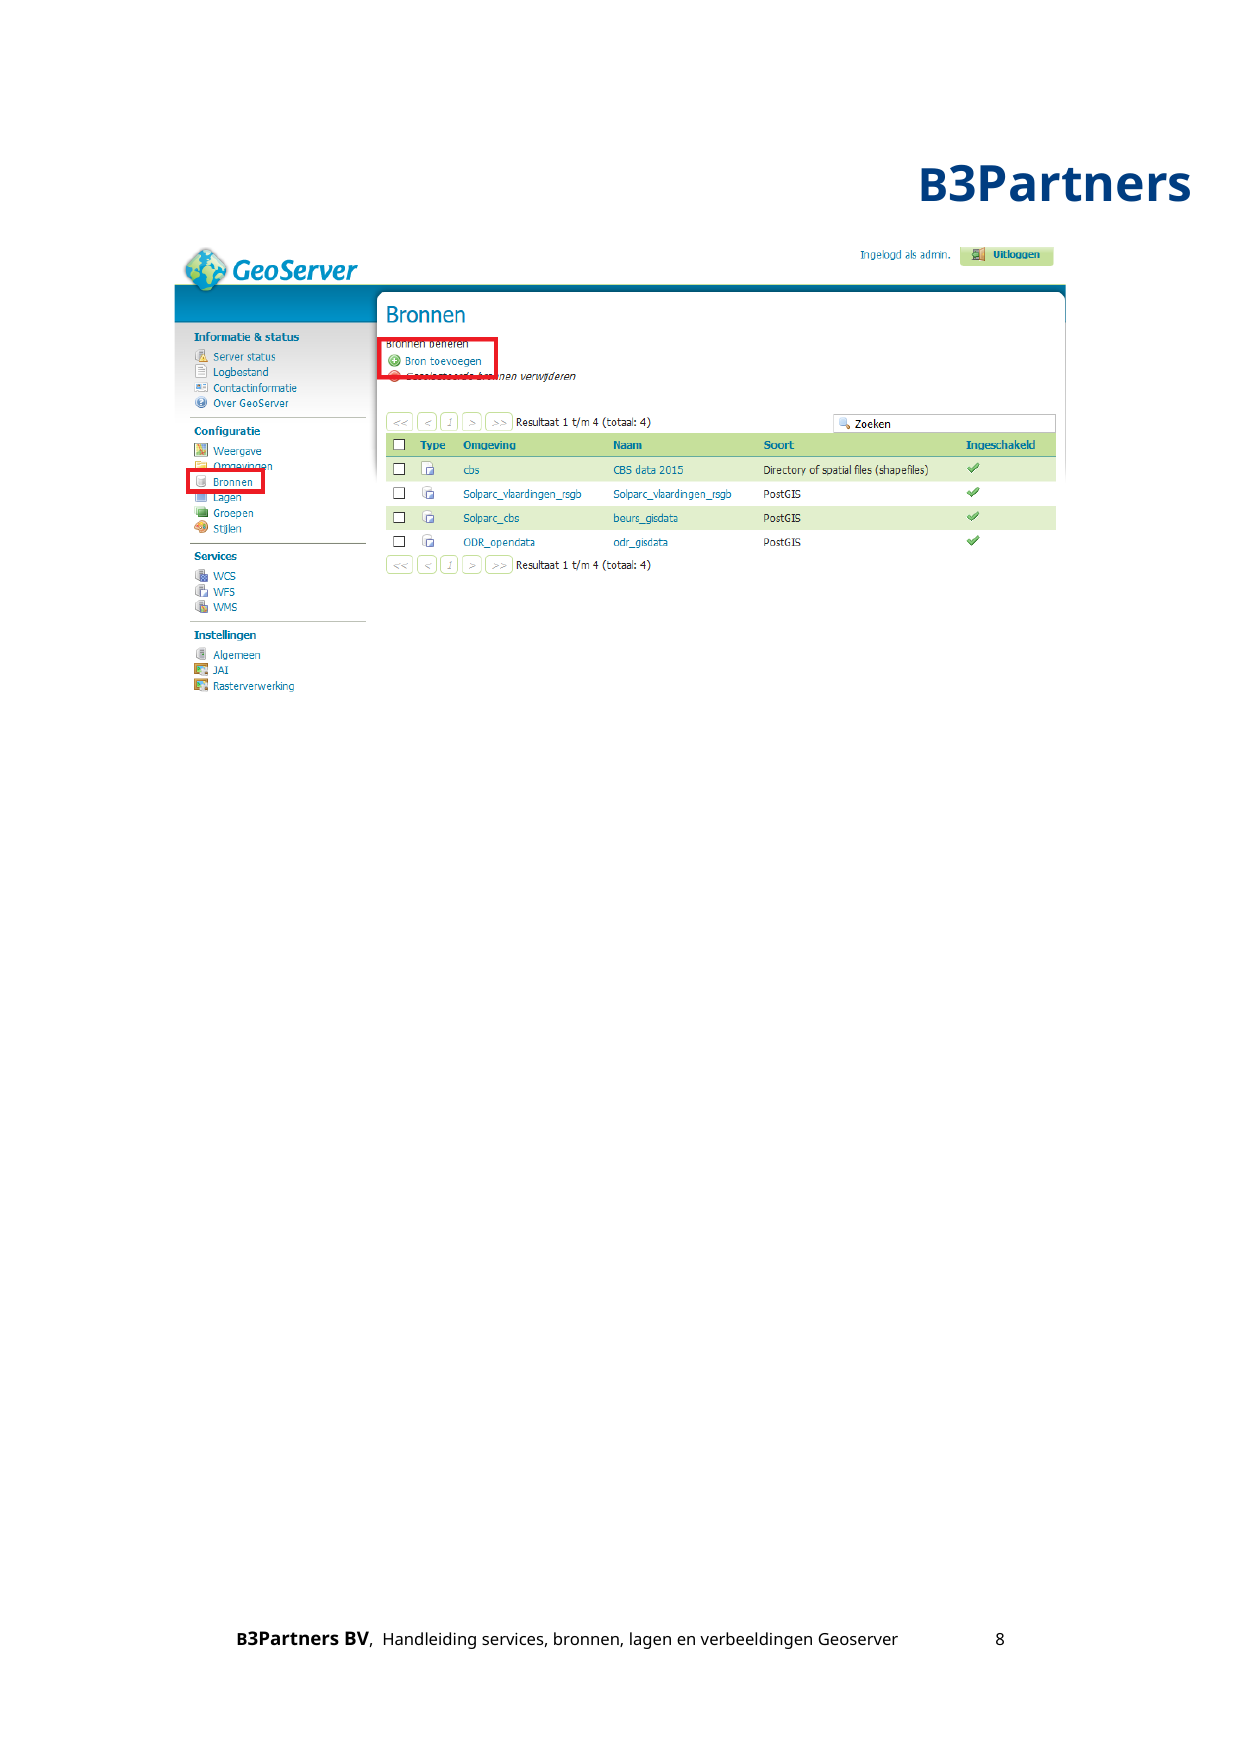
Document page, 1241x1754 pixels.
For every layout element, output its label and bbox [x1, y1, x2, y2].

picture [174, 247, 1066, 284]
picture [174, 293, 1066, 698]
